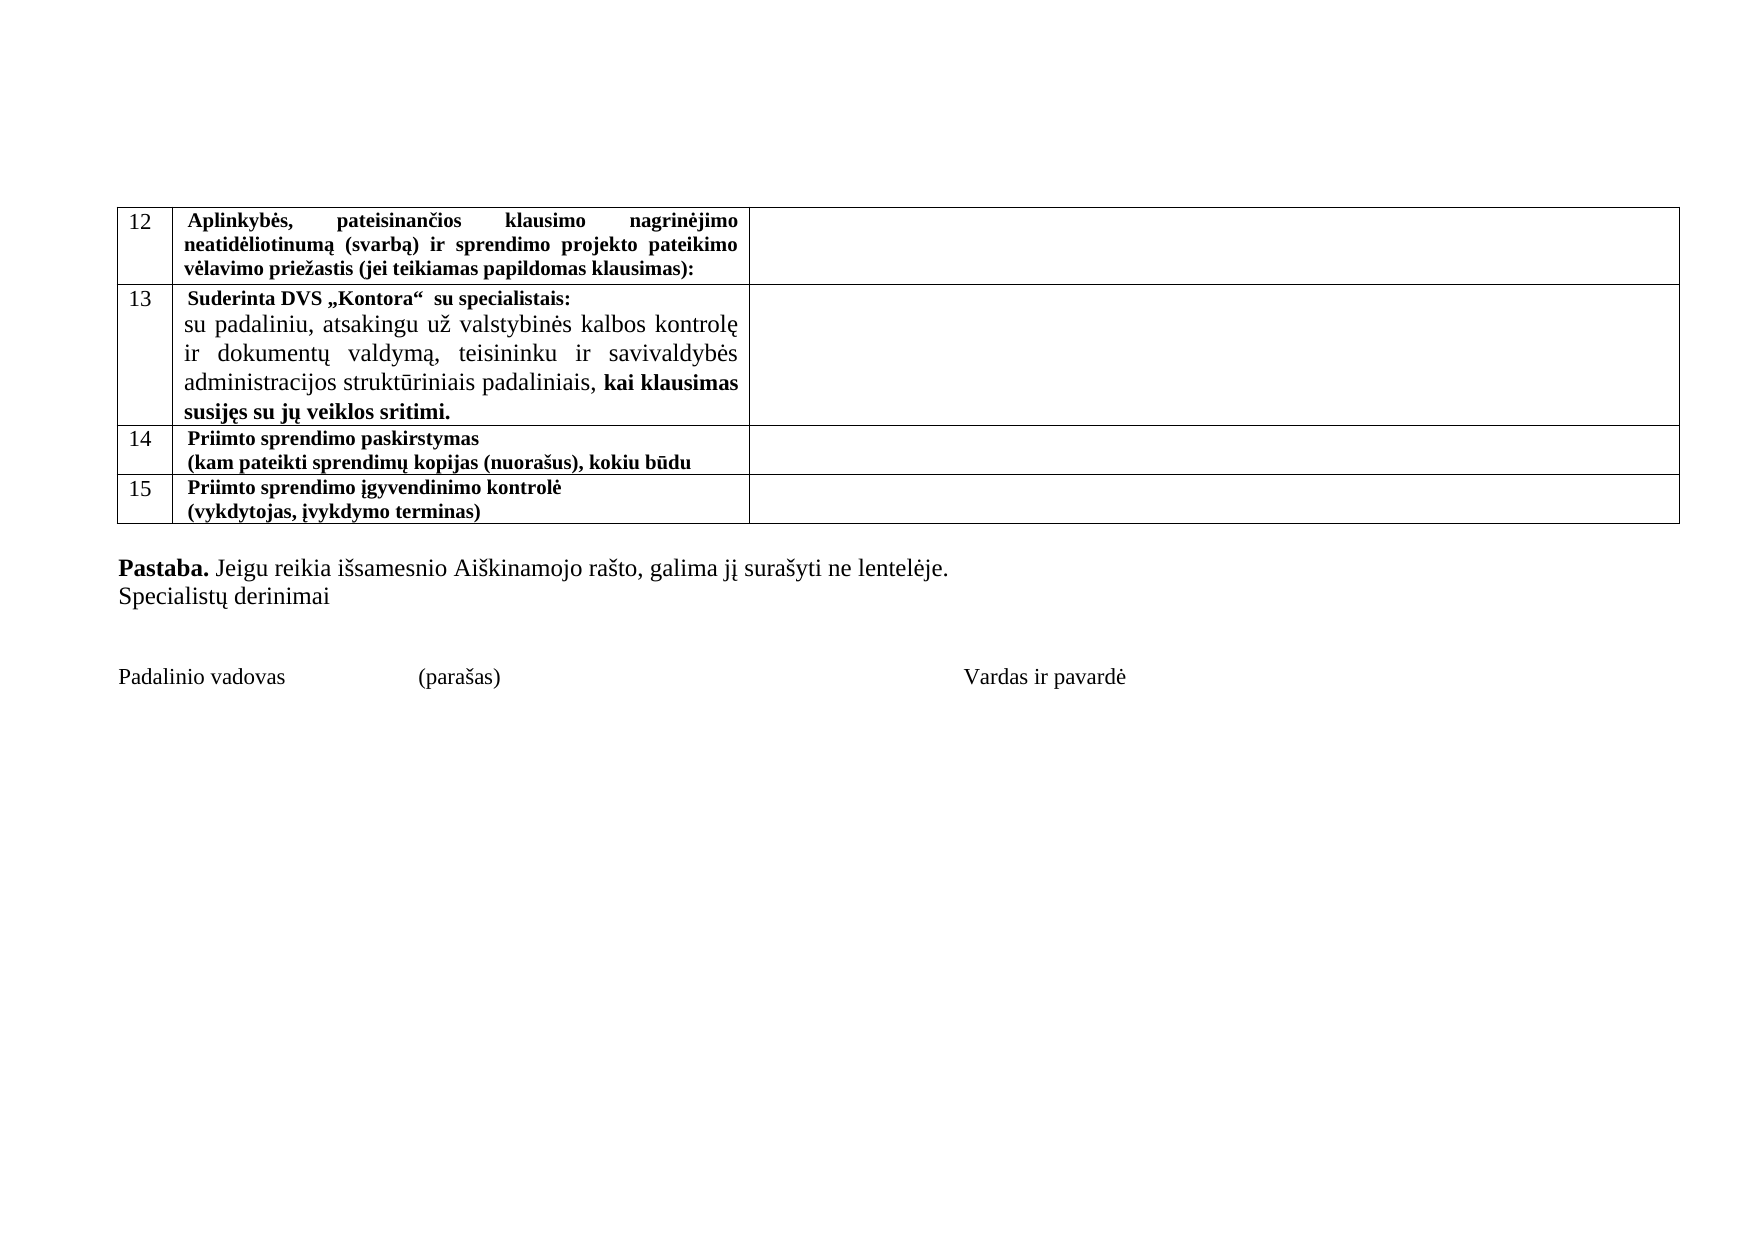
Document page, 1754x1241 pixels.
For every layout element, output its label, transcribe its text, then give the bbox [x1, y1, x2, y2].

table_cell [750, 475, 1679, 523]
table_cell 12 [118, 208, 172, 284]
table_cell Aplinkybės, pateisinančios klausimo nagrinėjimo neatidėliotinumą (svarbą) ir sprendimo projekto pateikimo vėlavimo priežastis (jei teikiamas papildomas klausimas): [173, 208, 749, 284]
table_cell [750, 208, 1679, 284]
table_cell [1680, 284, 1704, 424]
table_cell [1680, 474, 1704, 523]
table_cell 13 [118, 285, 172, 424]
table_cell Priimto sprendimo įgyvendinimo kontrolė (vykdytojas, įvykdymo terminas) [173, 475, 749, 523]
text Specialistų derinimai [118, 581, 1636, 610]
table_cell Priimto sprendimo paskirstymas (kam pateikti sprendimų kopijas (nuorašus), kokiu būdu [173, 426, 749, 474]
text Pastaba. Jeigu reikia išsamesnio Aiškinamojo rašto, galima jį surašyti ne lentelėje. [118, 553, 1636, 581]
text Padalinio vadovas (parašas) Vardas ir pavardė [118, 663, 1636, 689]
table_cell [1680, 425, 1704, 474]
table_cell [1680, 207, 1704, 284]
table_cell [750, 285, 1679, 424]
table_cell [750, 426, 1679, 474]
table_cell Suderinta DVS „Kontora“ su specialistais: su padaliniu, atsakingu už valstybinės kalbos kontrolę ir dokumentų valdymą, teisininku ir savivaldybės administracijos struktūriniais padaliniais, kai klausimas susijęs su jų veiklos sritimi. [173, 285, 749, 424]
table_cell 15 [118, 475, 172, 523]
table_cell 14 [118, 426, 172, 474]
